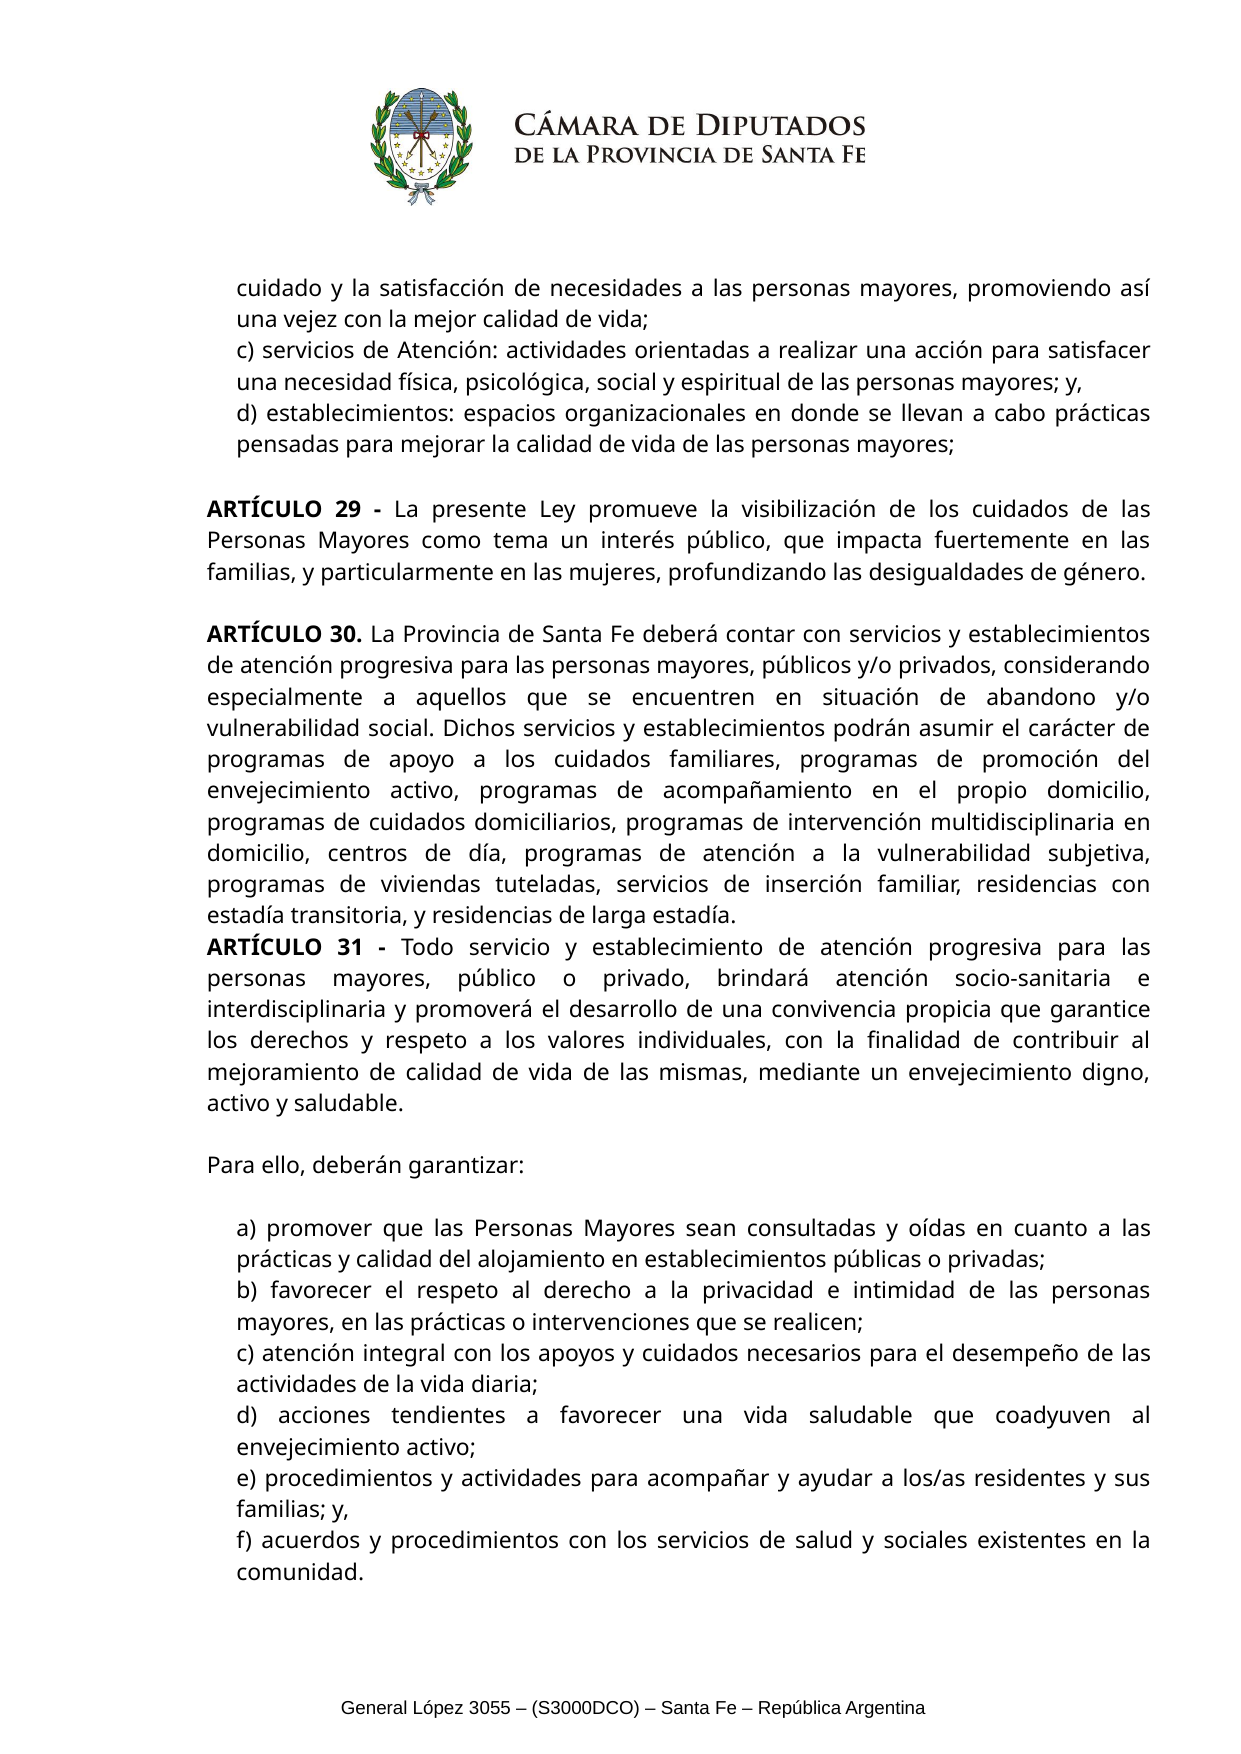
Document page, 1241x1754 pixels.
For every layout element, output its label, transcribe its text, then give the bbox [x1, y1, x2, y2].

picture [370, 88, 866, 210]
text ARTÍCULO 31 - Todo servicio y establecimiento de atención progresiva para las personas mayores, público o privado, brindará atención socio-sanitaria e interdisciplinaria y promoverá el desarrollo de una convivencia propicia que garantice los derechos y respeto a los valores individuales, con la finalidad de contribuir al mejoramiento de calidad de vida de las mismas, mediante un envejecimiento digno, activo y saludable. [207, 931, 1152, 1118]
text ARTÍCULO 30. La Provincia de Santa Fe deberá contar con servicios y establecimientos de atención progresiva para las personas mayores, públicos y/o privados, considerando especialmente a aquellos que se encuentren en situación de abandono y/o vulnerabilidad social. Dichos servicios y establecimientos podrán asumir el carácter de programas de apoyo a los cuidados familiares, programas de promoción del envejecimiento activo, programas de acompañamiento en el propio domicilio, programas de cuidados domiciliarios, programas de intervención multidisciplinaria en domicilio, centros de día, programas de atención a la vulnerabilidad subjetiva, programas de viviendas tuteladas, servicios de inserción familiar, residencias con estadía transitoria, y residencias de larga estadía. [207, 618, 1152, 931]
text d) establecimientos: espacios organizacionales en donde se llevan a cabo prácticas pensadas para mejorar la calidad de vida de las personas mayores; [236, 397, 1152, 459]
text Para ello, deberán garantizar: [207, 1149, 1152, 1181]
text b) favorecer el respeto al derecho a la privacidad e intimidad de las personas mayores, en las prácticas o intervenciones que se realicen; [236, 1274, 1152, 1337]
text a) promover que las Personas Mayores sean consultadas y oídas en cuanto a las prácticas y calidad del alojamiento en establecimientos públicas o privadas; [236, 1212, 1152, 1274]
text c) atención integral con los apoyos y cuidados necesarios para el desempeño de las actividades de la vida diaria; [236, 1337, 1152, 1399]
text e) procedimientos y actividades para acompañar y ayudar a los/as residentes y sus familias; y, [236, 1462, 1152, 1524]
text cuidado y la satisfacción de necesidades a las personas mayores, promoviendo así una vejez con la mejor calidad de vida; [236, 272, 1152, 334]
text ARTÍCULO 29 - La presente Ley promueve la visibilización de los cuidados de las Personas Mayores como tema un interés público, que impacta fuertemente en las familias, y particularmente en las mujeres, profundizando las desigualdades de género. [207, 493, 1152, 587]
text c) servicios de Atención: actividades orientadas a realizar una acción para satisfacer una necesidad física, psicológica, social y espiritual de las personas mayores; y, [236, 334, 1152, 397]
text d) acciones tendientes a favorecer una vida saludable que coadyuven al envejecimiento activo; [236, 1399, 1152, 1462]
text f) acuerdos y procedimientos con los servicios de salud y sociales existentes en la comunidad. [236, 1524, 1152, 1587]
